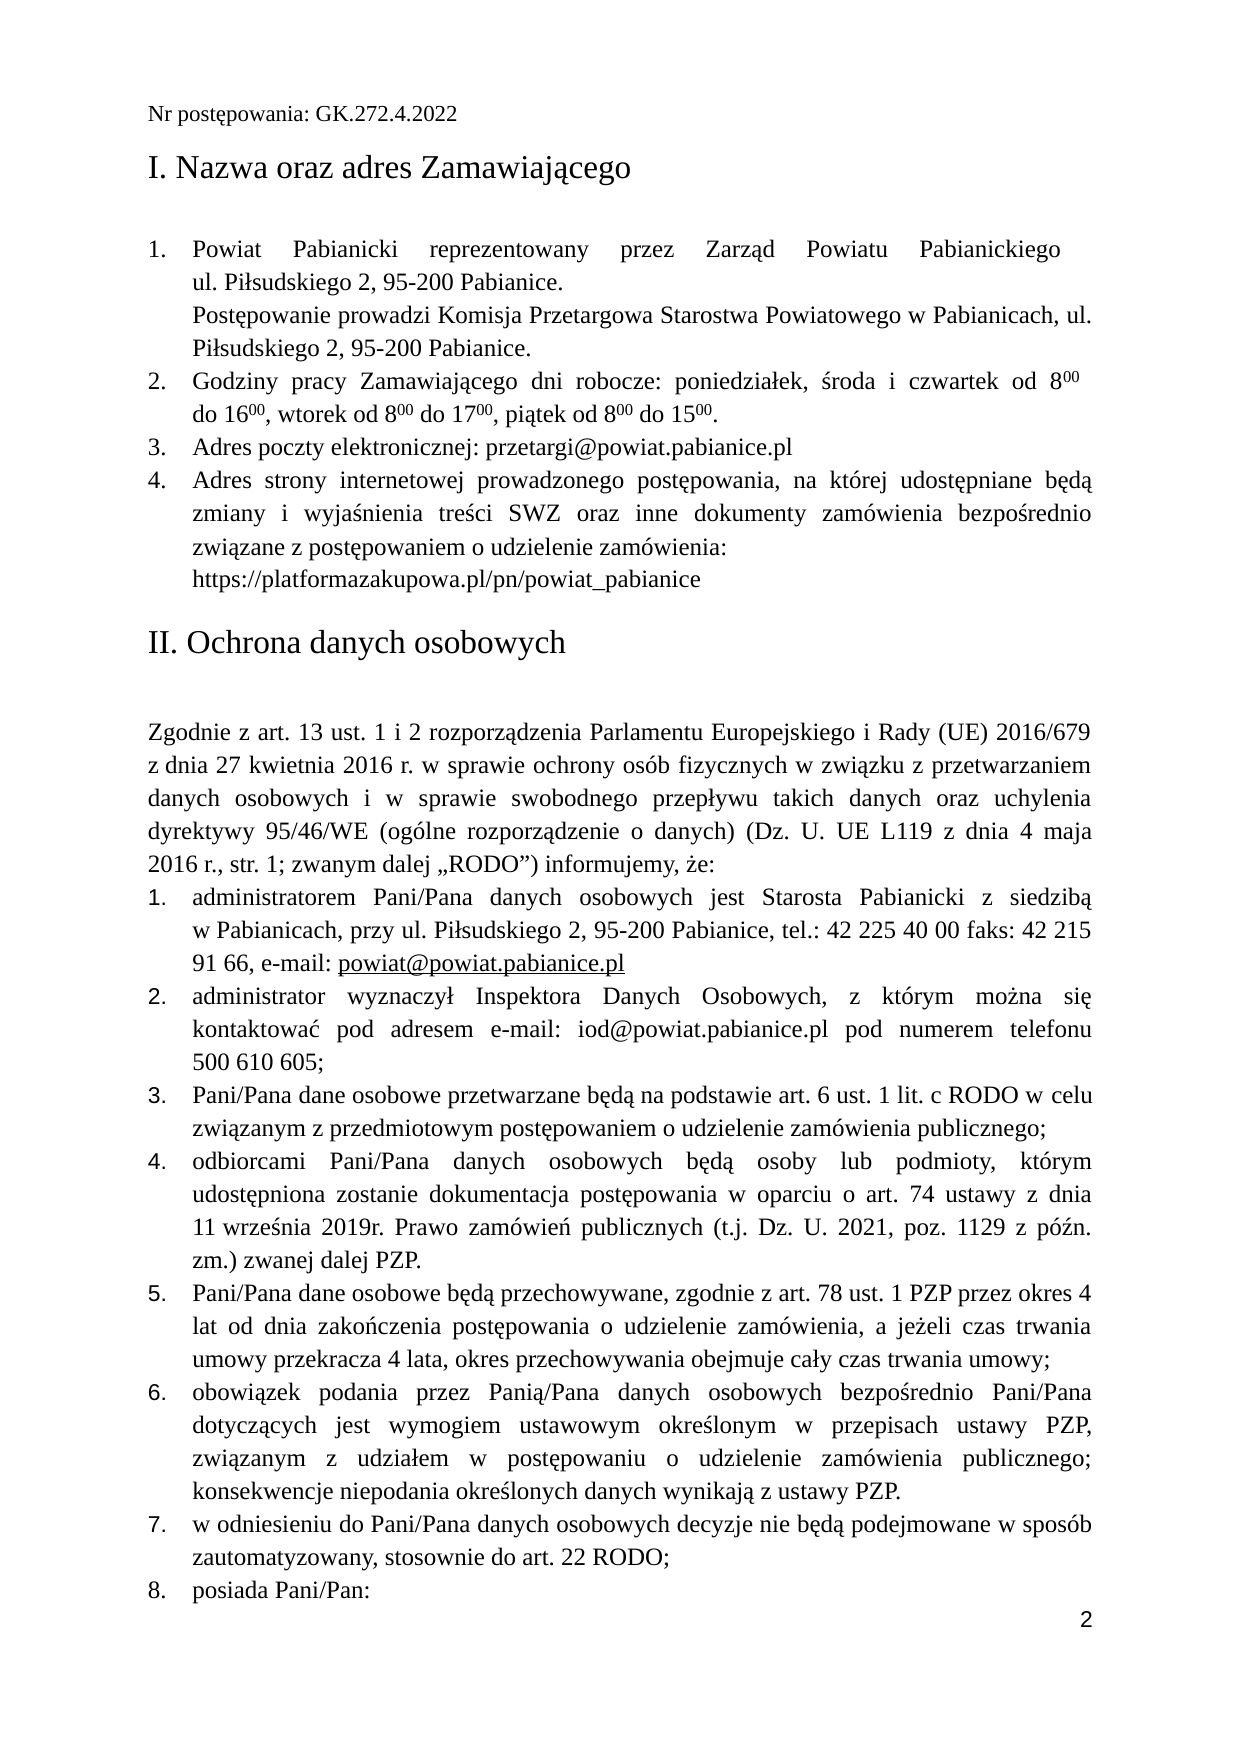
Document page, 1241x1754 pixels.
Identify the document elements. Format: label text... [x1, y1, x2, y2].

list Pani/Pana dane osobowe będą przechowywane, zgodnie z art. 78 ust. 1 PZP przez okres 4 lat od dnia zakończenia postępowania o udzielenie zamówienia, a jeżeli czas trwania umowy przekracza 4 lata, okres przechowywania obejmuje cały czas trwania umowy; [148, 1278, 1093, 1373]
subtitle I. Nazwa oraz adres Zamawiającego [148, 148, 1093, 186]
list administrator wyznaczył Inspektora Danych Osobowych, z którym można się kontaktować pod adresem e-mail: iod@powiat.pabianice.pl pod numerem telefonu 500 610 605; [148, 981, 1093, 1076]
list Adres strony internetowej prowadzonego postępowania, na której udostępniane będą zmiany i wyjaśnienia treści SWZ oraz inne dokumenty zamówienia bezpośrednio związane z postępowaniem o udzielenie zamówienia: [148, 466, 1093, 560]
list obowiązek podania przez Panią/Pana danych osobowych bezpośrednio Pani/Pana dotyczących jest wymogiem ustawowym określonym w przepisach ustawy PZP, związanym z udziałem w postępowaniu o udzielenie zamówienia publicznego; konsekwencje niepodania określonych danych wynikają z ustawy PZP. [148, 1377, 1093, 1505]
list posiada Pani/Pan: [148, 1575, 1093, 1604]
list Godziny pracy Zamawiającego dni robocze: poniedziałek, środa i czwartek od 800 do 1600, wtorek od 800 do 1700, piątek od 800 do 1500. [148, 366, 1093, 428]
list odbiorcami Pani/Pana danych osobowych będą osoby lub podmioty, którym udostępniona zostanie dokumentacja postępowania w oparciu o art. 74 ustawy z dnia 11 września 2019r. Prawo zamówień publicznych (t.j. Dz. U. 2021, poz. 1129 z późn. zm.) zwanej dalej PZP. [148, 1146, 1093, 1274]
text Zgodnie z art. 13 ust. 1 i 2 rozporządzenia Parlamentu Europejskiego i Rady (UE) 2016/679 z dnia 27 kwietnia 2016 r. w sprawie ochrony osób fizycznych w związku z przetwarzaniem danych osobowych i w sprawie swobodnego przepływu takich danych oraz uchylenia dyrektywy 95/46/WE (ogólne rozporządzenie o danych) (Dz. U. UE L119 z dnia 4 maja 2016 r., str. 1; zwanym dalej „RODO”) informujemy, że: [148, 717, 1093, 877]
subtitle II. Ochrona danych osobowych [148, 623, 1093, 661]
list Adres poczty elektronicznej: przetargi@powiat.pabianice.pl [148, 432, 1093, 461]
list Pani/Pana dane osobowe przetwarzane będą na podstawie art. 6 ust. 1 lit. c RODO w celu związanym z przedmiotowym postępowaniem o udzielenie zamówienia publicznego; [148, 1080, 1093, 1142]
list https://platformazakupowa.pl/pn/powiat_pabianice [192, 564, 1093, 593]
list administratorem Pani/Pana danych osobowych jest Starosta Pabianicki z siedzibą w Pabianicach, przy ul. Piłsudskiego 2, 95-200 Pabianice, tel.: 42 225 40 00 faks: 42 215 91 66, e-mail: powiat@powiat.pabianice.pl [148, 882, 1093, 977]
list Powiat Pabianicki reprezentowany przez Zarząd Powiatu Pabianickiego ul. Piłsudskiego 2, 95-200 Pabianice. [148, 234, 1093, 296]
list w odniesieniu do Pani/Pana danych osobowych decyzje nie będą podejmowane w sposób zautomatyzowany, stosownie do art. 22 RODO; [148, 1509, 1093, 1571]
list Postępowanie prowadzi Komisja Przetargowa Starostwa Powiatowego w Pabianicach, ul. Piłsudskiego 2, 95-200 Pabianice. [192, 300, 1093, 362]
